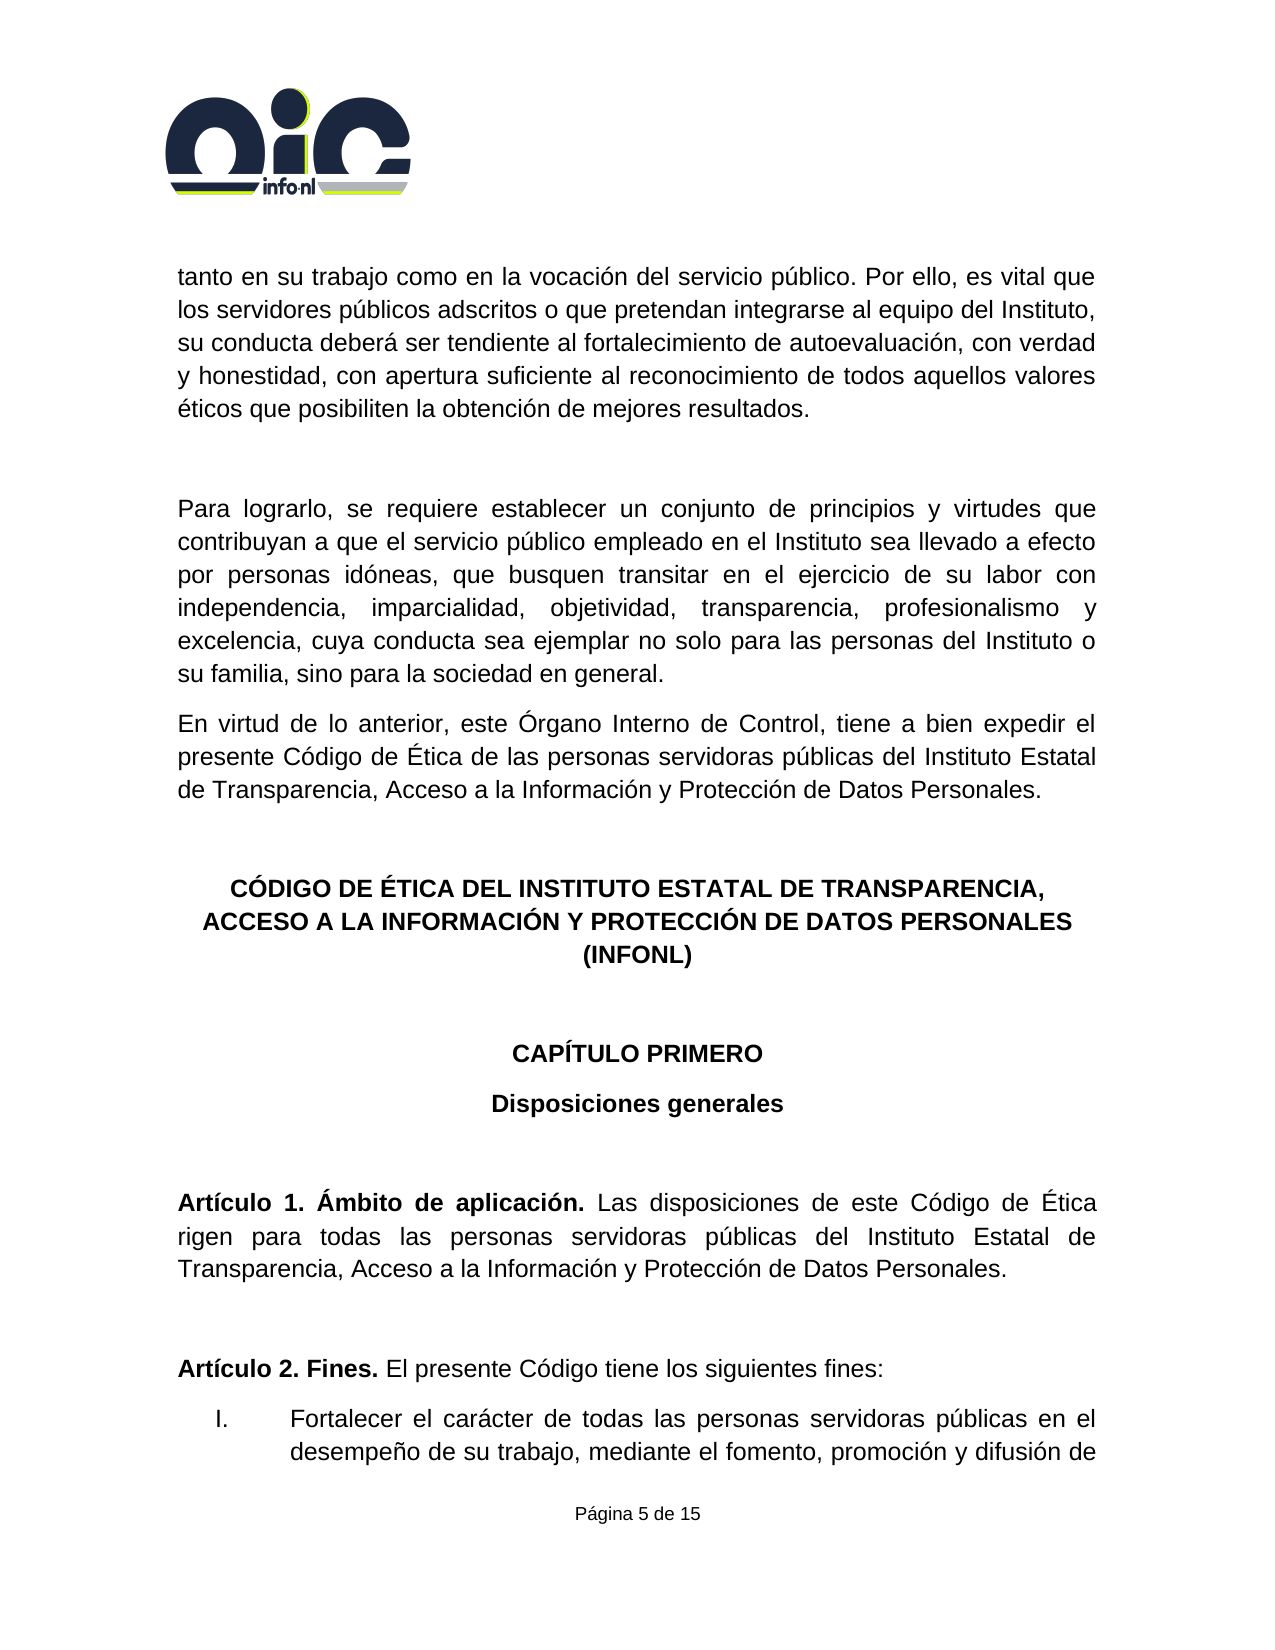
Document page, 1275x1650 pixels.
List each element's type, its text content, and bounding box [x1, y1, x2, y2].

text Artículo 2. Fines. El presente Código tiene los siguientes fines: [177, 1354, 1098, 1383]
text CAPÍTULO PRIMERO [177, 1039, 1098, 1068]
text En virtud de lo anterior, este Órgano Interno de Control, tiene a bien expedir el presente Código de Ética de las personas servidoras públicas del Instituto Estatal de Transparencia, Acceso a la Información y Protección de Datos Personales. [177, 708, 1098, 803]
text CÓDIGO DE ÉTICA DEL INSTITUTO ESTATAL DE TRANSPARENCIA, ACCESO A LA INFORMACIÓN Y PROTECCIÓN DE DATOS PERSONALES (INFONL) [177, 874, 1098, 969]
text Para lograrlo, se requiere establecer un conjunto de principios y virtudes que contribuyan a que el servicio público empleado en el Instituto sea llevado a efecto por personas idóneas, que busquen transitar en el ejercicio de su labor con independencia, imparcialidad, objetividad, transparencia, profesionalismo y excelencia, cuya conducta sea ejemplar no solo para las personas del Instituto o su familia, sino para la sociedad en general. [177, 494, 1098, 688]
list Fortalecer el carácter de todas las personas servidoras públicas en el desempeño de su trabajo, mediante el fomento, promoción y difusión de [215, 1403, 1098, 1465]
text Disposiciones generales [177, 1089, 1098, 1118]
text tanto en su trabajo como en la vocación del servicio público. Por ello, es vital que los servidores públicos adscritos o que pretendan integrarse al equipo del Instituto, su conducta deberá ser tendiente al fortalecimiento de autoevaluación, con verdad y honestidad, con apertura suficiente al reconocimiento de todos aquellos valores éticos que posibiliten la obtención de mejores resultados. [177, 262, 1098, 423]
text Artículo 1. Ámbito de aplicación. Las disposiciones de este Código de Ética rigen para todas las personas servidoras públicas del Instituto Estatal de Transparencia, Acceso a la Información y Protección de Datos Personales. [177, 1188, 1098, 1283]
